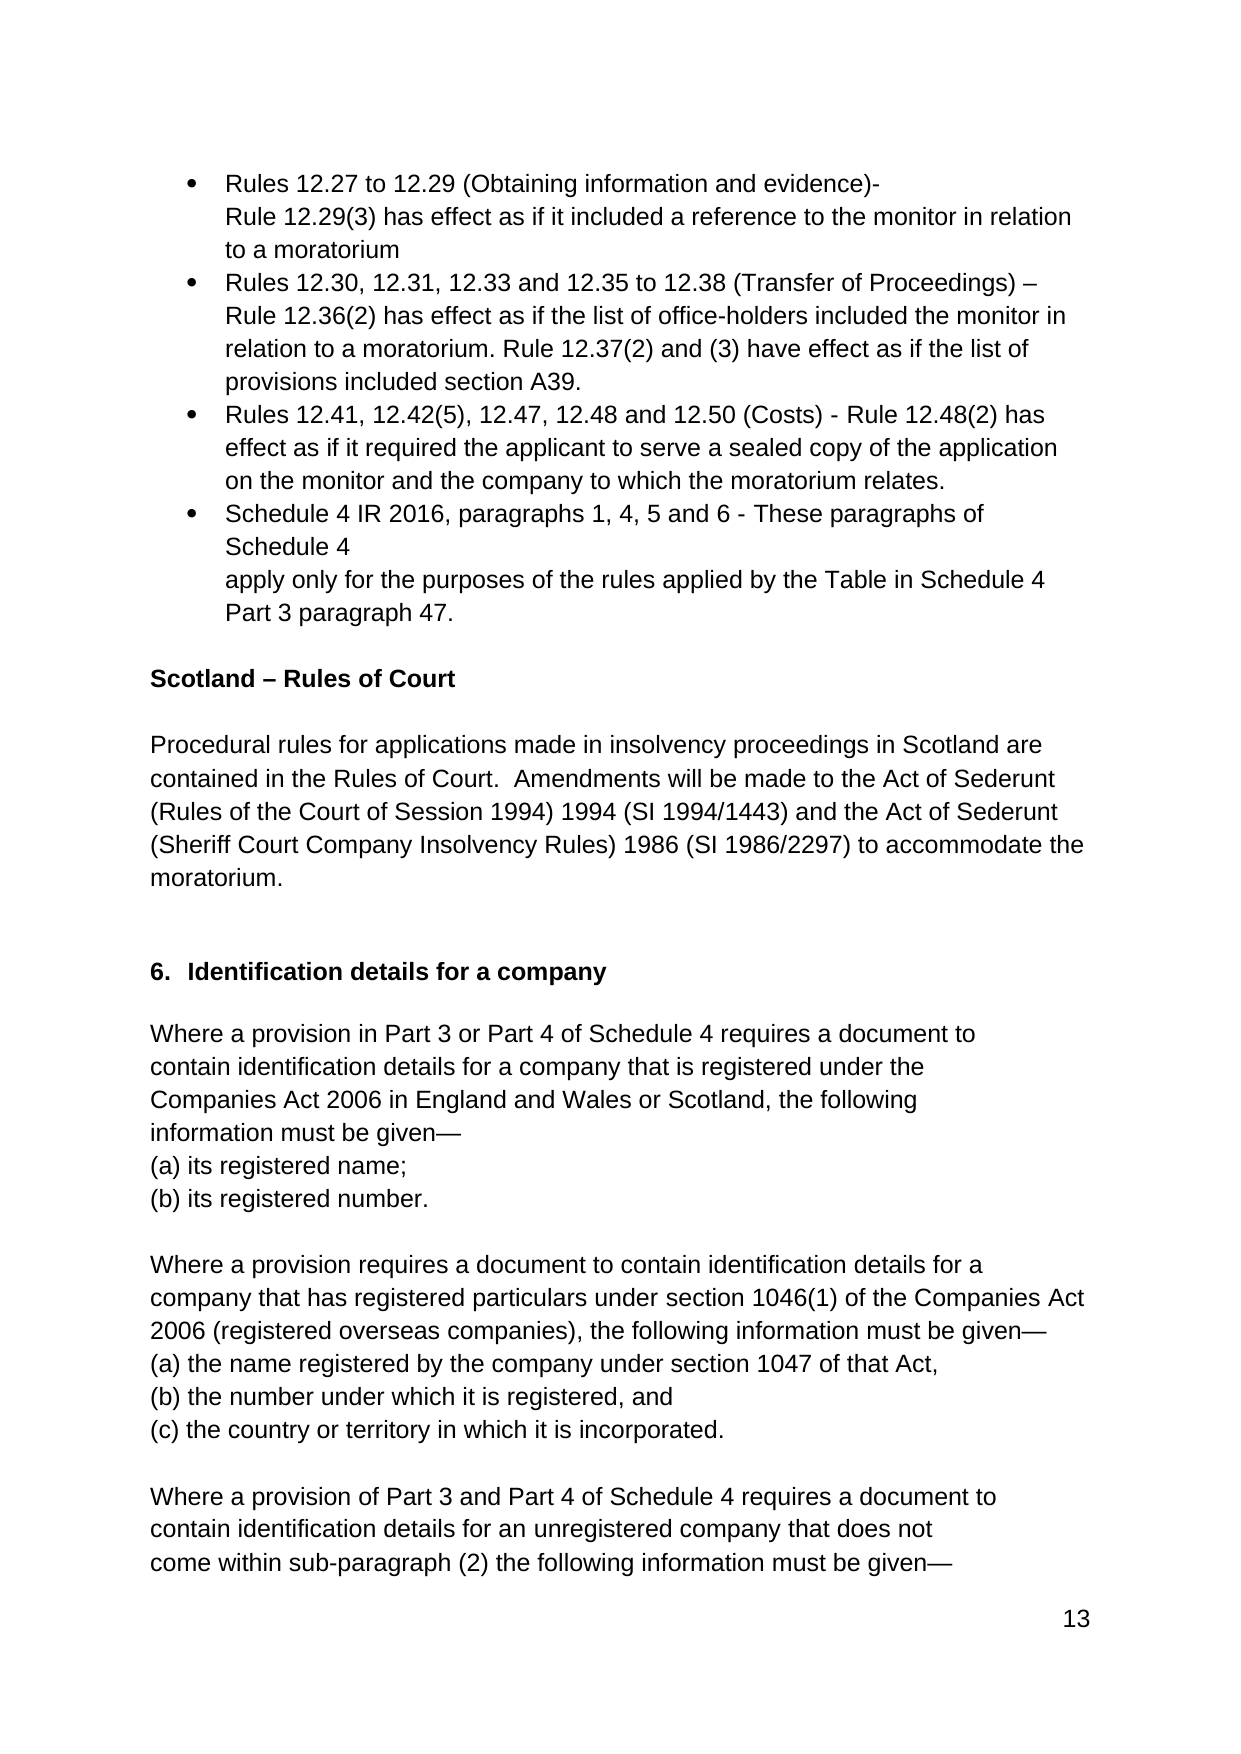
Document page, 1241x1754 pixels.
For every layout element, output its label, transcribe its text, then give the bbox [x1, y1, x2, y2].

text Where a provision in Part 3 or Part 4 of Schedule 4 requires a document to [150, 1019, 1090, 1048]
text contain identification details for a company that is registered under the [150, 1052, 1090, 1081]
list Rules 12.41, 12.42(5), 12.47, 12.48 and 12.50 (Costs) - Rule 12.48(2) has effect as if it required the applicant to serve a sealed copy of the application on the monitor and the company to which the moratorium relates. [187, 400, 1090, 495]
text apply only for the purposes of the rules applied by the Table in Schedule 4 Part 3 paragraph 47. [225, 565, 1090, 627]
list Schedule 4 IR 2016, paragraphs 1, 4, 5 and 6 - These paragraphs of Schedule 4 [187, 499, 1090, 561]
text (b) its registered number. [150, 1184, 1090, 1213]
text (a) its registered name; [150, 1151, 1090, 1180]
list Rules 12.27 to 12.29 (Obtaining information and evidence)- [187, 169, 1090, 198]
text contain identification details for an unregistered company that does not [150, 1514, 1090, 1543]
text Scotland – Rules of Court [150, 664, 1090, 693]
list Rule 12.29(3) has effect as if it included a reference to the monitor in relation to a moratorium [225, 202, 1090, 264]
text (a) the name registered by the company under section 1047 of that Act, [150, 1349, 1090, 1378]
text Where a provision of Part 3 and Part 4 of Schedule 4 requires a document to [150, 1481, 1090, 1510]
text (c) the country or territory in which it is incorporated. [150, 1415, 1090, 1444]
text Procedural rules for applications made in insolvency proceedings in Scotland are contained in the Rules of Court. Amendments will be made to the Act of Sederunt (Rules of the Court of Session 1994) 1994 (SI 1994/1443) and the Act of Sederunt (Sheriff Court Company Insolvency Rules) 1986 (SI 1986/2297) to accommodate the moratorium. [150, 731, 1090, 891]
list Rules 12.30, 12.31, 12.33 and 12.35 to 12.38 (Transfer of Proceedings) – Rule 12.36(2) has effect as if the list of office-holders included the monitor in relation to a moratorium. Rule 12.37(2) and (3) have effect as if the list of provisions included section A39. [187, 268, 1090, 396]
text Companies Act 2006 in England and Wales or Scotland, the following [150, 1085, 1090, 1114]
text information must be given— [150, 1118, 1090, 1147]
list Identification details for a company [150, 957, 1090, 986]
text Where a provision requires a document to contain identification details for a company that has registered particulars under section 1046(1) of the Companies Act 2006 (registered overseas companies), the following information must be given— [150, 1250, 1090, 1345]
text (b) the number under which it is registered, and [150, 1382, 1090, 1411]
text come within sub-paragraph (2) the following information must be given— [150, 1547, 1090, 1576]
